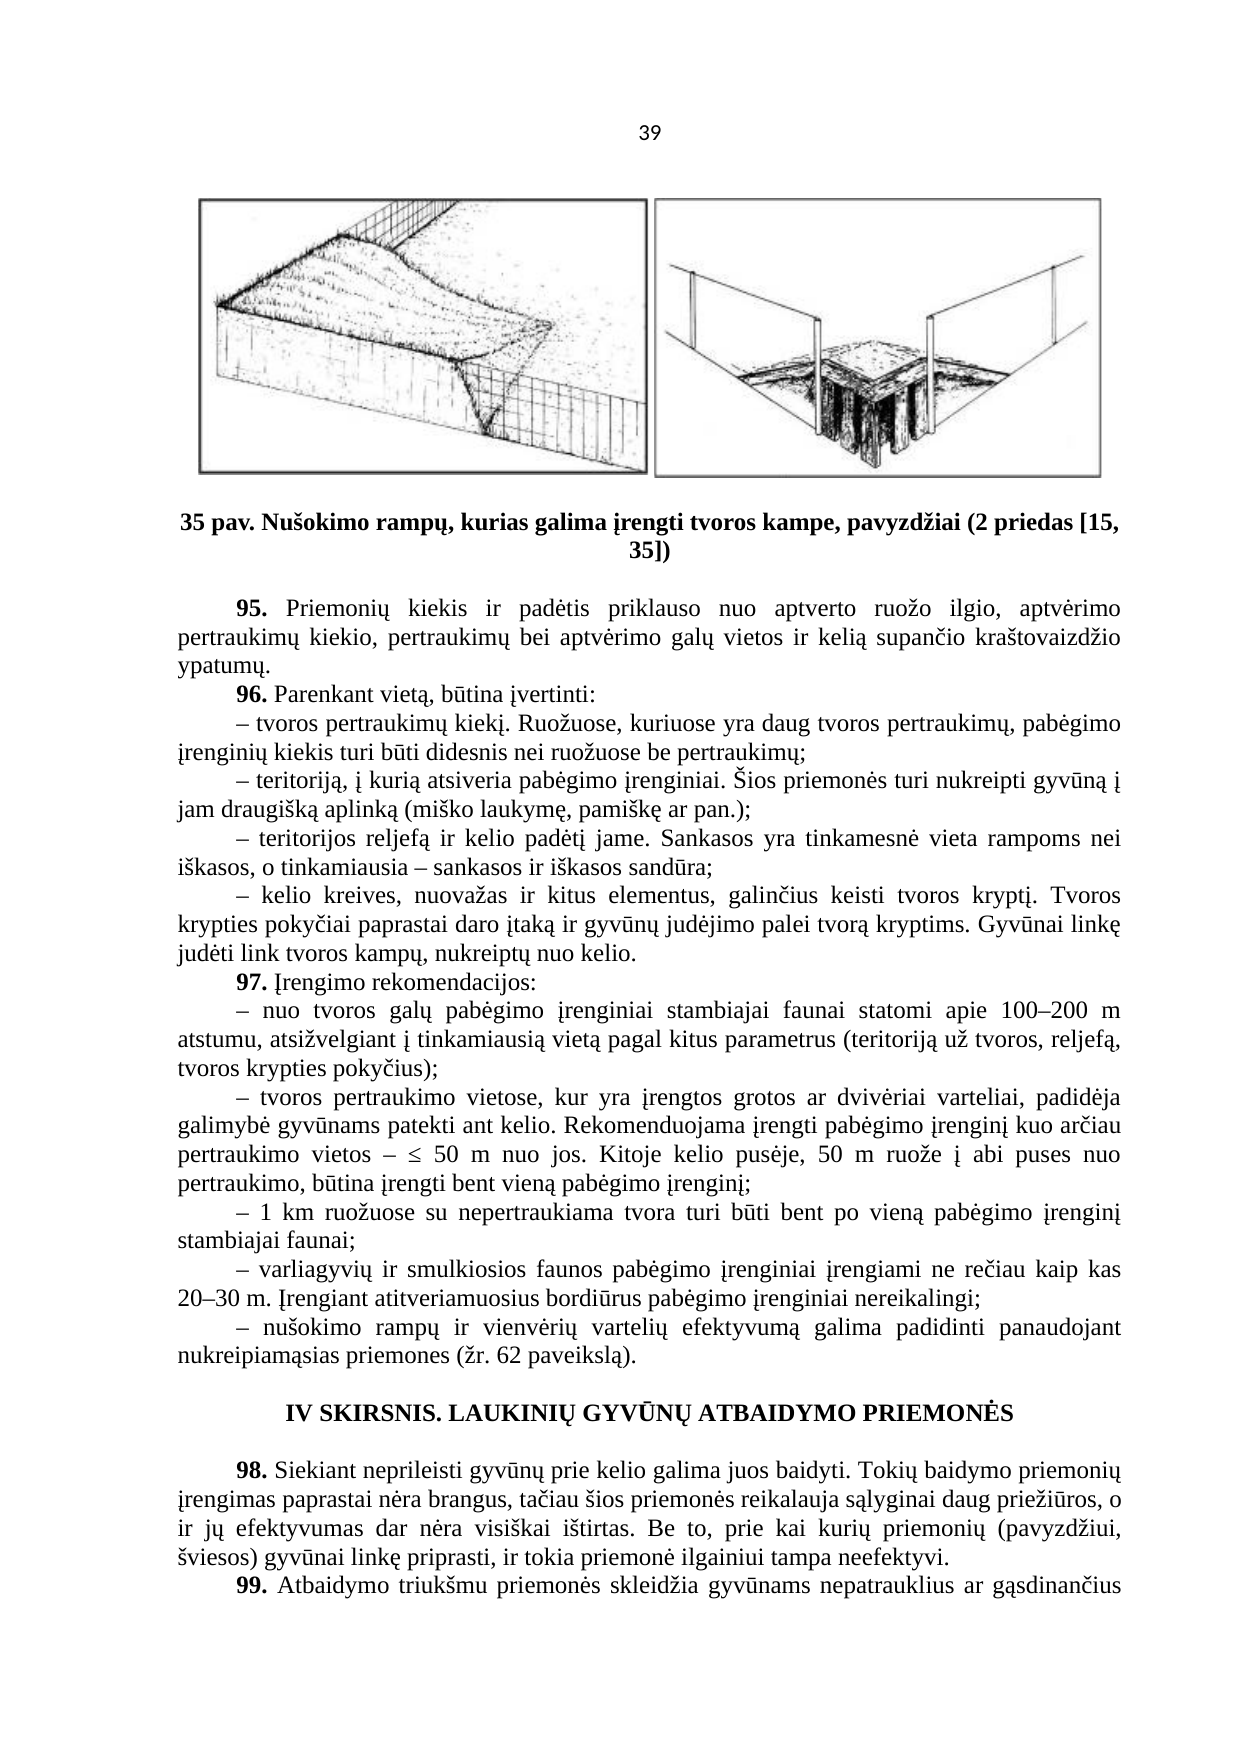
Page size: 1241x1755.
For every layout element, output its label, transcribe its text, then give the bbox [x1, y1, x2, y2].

text – 1 km ruožuose su nepertraukiama tvora turi būti bent po vieną pabėgimo įrenginį stambiajai faunai; [177, 1197, 1122, 1254]
text 35 pav. Nušokimo rampų, kurias galima įrengti tvoros kampe, pavyzdžiai (2 priedas [15, 35]) [177, 507, 1122, 564]
text – varliagyvių ir smulkiosios faunos pabėgimo įrenginiai įrengiami ne rečiau kaip kas 20–30 m. Įrengiant atitveriamuosius bordiūrus pabėgimo įrenginiai nereikalingi; [177, 1254, 1122, 1312]
text – teritorijos reljefą ir kelio padėtį jame. Sankasos yra tinkamesnė vieta rampoms nei iškasos, o tinkamiausia – sankasos ir iškasos sandūra; [177, 823, 1122, 880]
text – nušokimo rampų ir vienvėrių vartelių efektyvumą galima padidinti panaudojant nukreipiamąsias priemones (žr. 62 paveikslą). [177, 1312, 1122, 1369]
text – tvoros pertraukimo vietose, kur yra įrengtos grotos ar dvivėriai varteliai, padidėja galimybė gyvūnams patekti ant kelio. Rekomenduojama įrengti pabėgimo įrenginį kuo arčiau pertraukimo vietos – ≤ 50 m nuo jos. Kitoje kelio pusėje, 50 m ruože į abi puses nuo pertraukimo, būtina įrengti bent vieną pabėgimo įrenginį; [177, 1082, 1122, 1197]
text IV SKIRSNIS. LAUKINIŲ GYVŪNŲ ATBAIDYMO PRIEMONĖS [177, 1398, 1122, 1427]
text – teritoriją, į kurią atsiveria pabėgimo įrenginiai. Šios priemonės turi nukreipti gyvūną į jam draugišką aplinką (miško laukymę, pamiškę ar pan.); [177, 765, 1122, 823]
text 99. Atbaidymo triukšmu priemonės skleidžia gyvūnams nepatrauklius ar gąsdinančius [177, 1570, 1122, 1599]
text 95. Priemonių kiekis ir padėtis priklauso nuo aptverto ruožo ilgio, aptvėrimo pertraukimų kiekio, pertraukimų bei aptvėrimo galų vietos ir kelią supančio kraštovaizdžio ypatumų. [177, 593, 1122, 679]
text 96. Parenkant vietą, būtina įvertinti: [177, 679, 1122, 708]
text – tvoros pertraukimų kiekį. Ruožuose, kuriuose yra daug tvoros pertraukimų, pabėgimo įrenginių kiekis turi būti didesnis nei ruožuose be pertraukimų; [177, 708, 1122, 765]
text 98. Siekiant neprileisti gyvūnų prie kelio galima juos baidyti. Tokių baidymo priemonių įrengimas paprastai nėra brangus, tačiau šios priemonės reikalauja sąlyginai daug priežiūros, o ir jų efektyvumas dar nėra visiškai ištirtas. Be to, prie kai kurių priemonių (pavyzdžiui, šviesos) gyvūnai linkę priprasti, ir tokia priemonė ilgainiui tampa neefektyvi. [177, 1455, 1122, 1570]
text – nuo tvoros galų pabėgimo įrenginiai stambiajai faunai statomi apie 100–200 m atstumu, atsižvelgiant į tinkamiausią vietą pagal kitus parametrus (teritoriją už tvoros, reljefą, tvoros krypties pokyčius); [177, 995, 1122, 1082]
text – kelio kreives, nuovažas ir kitus elementus, galinčius keisti tvoros kryptį. Tvoros krypties pokyčiai paprastai daro įtaką ir gyvūnų judėjimo palei tvorą kryptims. Gyvūnai linkę judėti link tvoros kampų, nukreiptų nuo kelio. [177, 880, 1122, 967]
text 97. Įrengimo rekomendacijos: [177, 967, 1122, 995]
